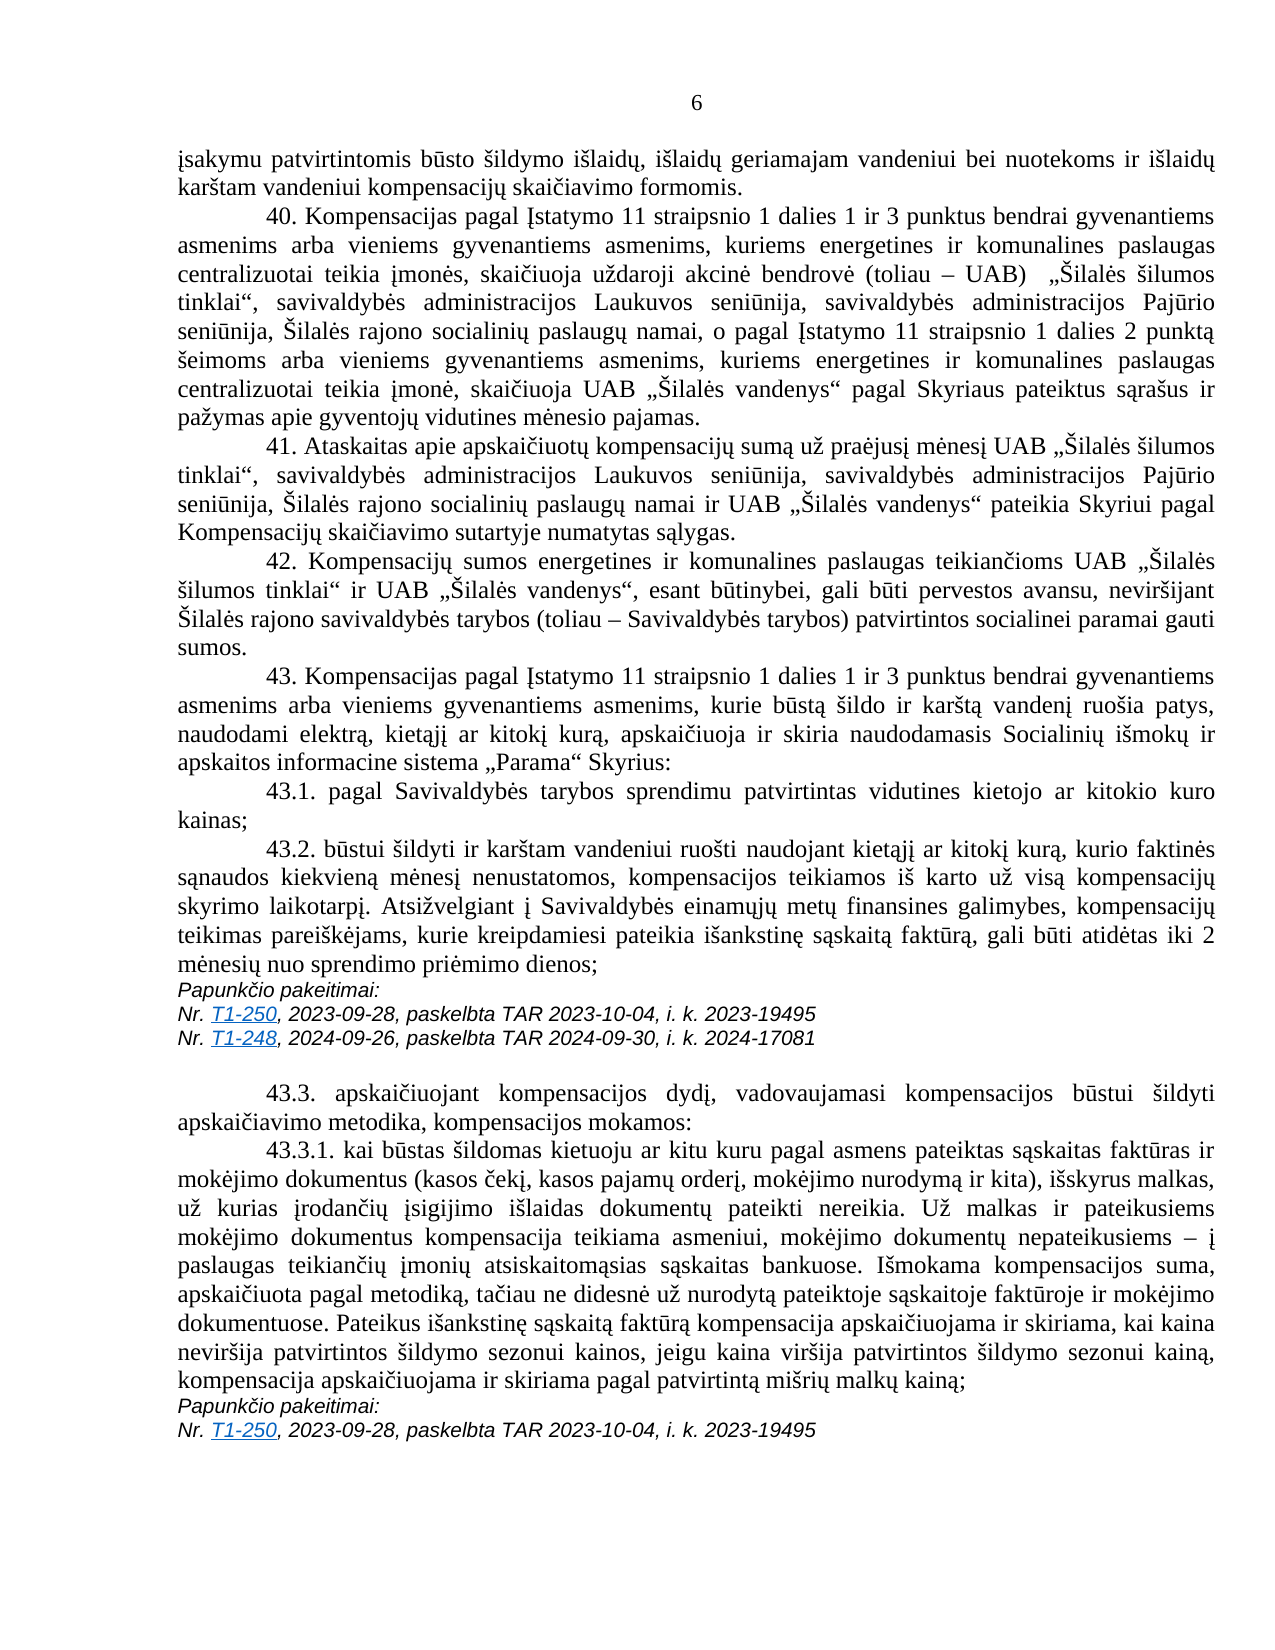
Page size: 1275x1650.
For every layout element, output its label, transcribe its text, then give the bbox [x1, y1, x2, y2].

text 43.3.1. kai būstas šildomas kietuoju ar kitu kuru pagal asmens pateiktas sąskaitas faktūras ir mokėjimo dokumentus (kasos čekį, kasos pajamų orderį, mokėjimo nurodymą ir kita), išskyrus malkas, už kurias įrodančių įsigijimo išlaidas dokumentų pateikti nereikia. Už malkas ir pateikusiems mokėjimo dokumentus kompensacija teikiama asmeniui, mokėjimo dokumentų nepateikusiems – į paslaugas teikiančių įmonių atsiskaitomąsias sąskaitas bankuose. Išmokama kompensacijos suma, apskaičiuota pagal metodiką, tačiau ne didesnė už nurodytą pateiktoje sąskaitoje faktūroje ir mokėjimo dokumentuose. Pateikus išankstinę sąskaitą faktūrą kompensacija apskaičiuojama ir skiriama, kai kaina neviršija patvirtintos šildymo sezonui kainos, jeigu kaina viršija patvirtintos šildymo sezonui kainą, kompensacija apskaičiuojama ir skiriama pagal patvirtintą mišrių malkų kainą; [177, 1136, 1216, 1394]
text 43. Kompensacijas pagal Įstatymo 11 straipsnio 1 dalies 1 ir 3 punktus bendrai gyvenantiems asmenims arba vieniems gyvenantiems asmenims, kurie būstą šildo ir karštą vandenį ruošia patys, naudodami elektrą, kietąjį ar kitokį kurą, apskaičiuoja ir skiria naudodamasis Socialinių išmokų ir apskaitos informacine sistema „Parama“ Skyrius: [177, 661, 1216, 776]
text Nr. T1-250, 2023-09-28, paskelbta TAR 2023-10-04, i. k. 2023-19495 [177, 1418, 1216, 1442]
text Papunkčio pakeitimai: [177, 1394, 1216, 1418]
text 42. Kompensacijų sumos energetines ir komunalines paslaugas teikiančioms UAB „Šilalės šilumos tinklai“ ir UAB „Šilalės vandenys“, esant būtinybei, gali būti pervestos avansu, neviršijant Šilalės rajono savivaldybės tarybos (toliau – Savivaldybės tarybos) patvirtintos socialinei paramai gauti sumos. [177, 546, 1216, 661]
text įsakymu patvirtintomis būsto šildymo išlaidų, išlaidų geriamajam vandeniui bei nuotekoms ir išlaidų karštam vandeniui kompensacijų skaičiavimo formomis. [177, 144, 1216, 201]
text 41. Ataskaitas apie apskaičiuotų kompensacijų sumą už praėjusį mėnesį UAB „Šilalės šilumos tinklai“, savivaldybės administracijos Laukuvos seniūnija, savivaldybės administracijos Pajūrio seniūnija, Šilalės rajono socialinių paslaugų namai ir UAB „Šilalės vandenys“ pateikia Skyriui pagal Kompensacijų skaičiavimo sutartyje numatytas sąlygas. [177, 431, 1216, 546]
text 43.2. būstui šildyti ir karštam vandeniui ruošti naudojant kietąjį ar kitokį kurą, kurio faktinės sąnaudos kiekvieną mėnesį nenustatomos, kompensacijos teikiamos iš karto už visą kompensacijų skyrimo laikotarpį. Atsižvelgiant į Savivaldybės einamųjų metų finansines galimybes, kompensacijų teikimas pareiškėjams, kurie kreipdamiesi pateikia išankstinę sąskaitą faktūrą, gali būti atidėtas iki 2 mėnesių nuo sprendimo priėmimo dienos; [177, 834, 1216, 977]
text 43.1. pagal Savivaldybės tarybos sprendimu patvirtintas vidutines kietojo ar kitokio kuro kainas; [177, 776, 1216, 834]
text Nr. T1-250, 2023-09-28, paskelbta TAR 2023-10-04, i. k. 2023-19495 [177, 1001, 1216, 1025]
text 43.3. apskaičiuojant kompensacijos dydį, vadovaujamasi kompensacijos būstui šildyti apskaičiavimo metodika, kompensacijos mokamos: [177, 1078, 1216, 1136]
text Nr. T1-248, 2024-09-26, paskelbta TAR 2024-09-30, i. k. 2024-17081 [177, 1025, 1216, 1049]
text 40. Kompensacijas pagal Įstatymo 11 straipsnio 1 dalies 1 ir 3 punktus bendrai gyvenantiems asmenims arba vieniems gyvenantiems asmenims, kuriems energetines ir komunalines paslaugas centralizuotai teikia įmonės, skaičiuoja uždaroji akcinė bendrovė (toliau – UAB) „Šilalės šilumos tinklai“, savivaldybės administracijos Laukuvos seniūnija, savivaldybės administracijos Pajūrio seniūnija, Šilalės rajono socialinių paslaugų namai, o pagal Įstatymo 11 straipsnio 1 dalies 2 punktą šeimoms arba vieniems gyvenantiems asmenims, kuriems energetines ir komunalines paslaugas centralizuotai teikia įmonė, skaičiuoja UAB „Šilalės vandenys“ pagal Skyriaus pateiktus sąrašus ir pažymas apie gyventojų vidutines mėnesio pajamas. [177, 201, 1216, 431]
text Papunkčio pakeitimai: [177, 977, 1216, 1001]
